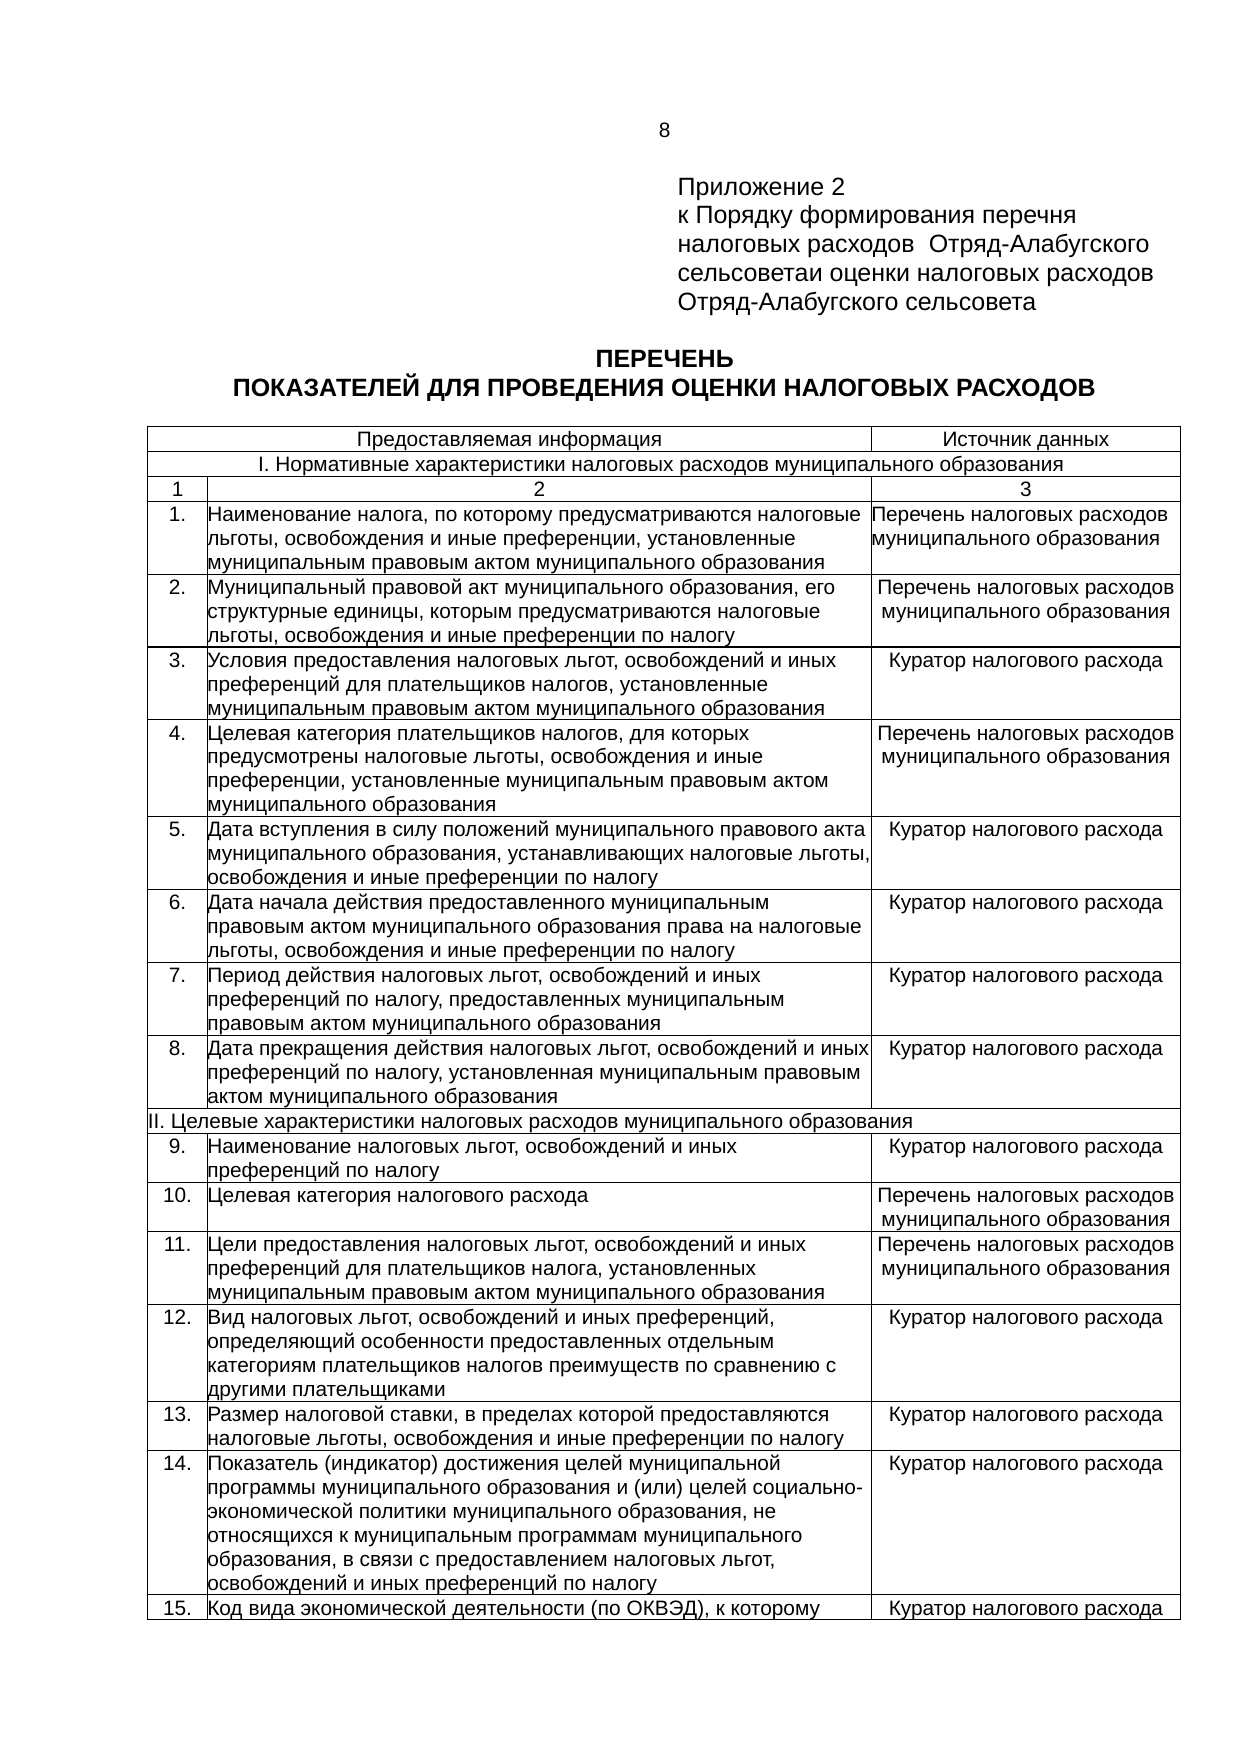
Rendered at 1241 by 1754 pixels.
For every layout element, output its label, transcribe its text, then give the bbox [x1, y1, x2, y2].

table_cell 9. [148, 1134, 207, 1182]
table_cell 6. [148, 890, 207, 962]
table_cell Целевая категория плательщиков налогов, для которых предусмотрены налоговые льготы, освобождения и иные преференции, установленные муниципальным правовым актом муниципального образования [208, 720, 871, 816]
table_cell 3. [148, 648, 207, 719]
table_cell 5. [148, 817, 207, 889]
table_cell 2 [208, 477, 871, 501]
table_cell Дата начала действия предоставленного муниципальным правовым актом муниципального образования права на налоговые льготы, освобождения и иные преференции по налогу [208, 890, 871, 962]
table_cell Цели предоставления налоговых льгот, освобождений и иных преференций для плательщиков налога, установленных муниципальным правовым актом муниципального образования [208, 1232, 871, 1304]
table_cell 8. [148, 1036, 207, 1108]
table_cell Показатель (индикатор) достижения целей муниципальной программы муниципального образования и (или) целей социально-экономической политики муниципального образования, не относящихся к муниципальным программам муниципального образования, в связи с предоставлением налоговых льгот, освобождений и иных преференций по налогу [208, 1451, 871, 1594]
text ПЕРЕЧЕНЬ [148, 344, 1181, 373]
table_cell Перечень налоговых расходов муниципального образования [872, 720, 1180, 816]
table_cell 1. [148, 502, 207, 573]
table_cell Куратор налогового расхода [872, 1451, 1180, 1594]
table_cell Куратор налогового расхода [872, 1036, 1180, 1108]
text Приложение 2 [677, 172, 1181, 200]
table_cell Наименование налоговых льгот, освобождений и иных преференций по налогу [208, 1134, 871, 1182]
table_cell Куратор налогового расхода [872, 817, 1180, 889]
text к Порядку формирования перечня налоговых расходов Отряд-Алабугского сельсоветаи оценки налоговых расходов Отряд-Алабугского сельсовета [677, 200, 1181, 315]
table_cell Куратор налогового расхода [872, 1402, 1180, 1449]
table_cell Куратор налогового расхода [872, 1305, 1180, 1401]
table_cell Период действия налоговых льгот, освобождений и иных преференций по налогу, предоставленных муниципальным правовым актом муниципального образования [208, 963, 871, 1035]
table_cell 4. [148, 720, 207, 816]
table_cell Перечень налоговых расходов муниципального образования [872, 502, 1180, 573]
table_cell II. Целевые характеристики налоговых расходов муниципального образования [148, 1109, 1180, 1133]
table_cell Куратор налогового расхода [872, 890, 1180, 962]
table_cell 7. [148, 963, 207, 1035]
table_cell 10. [148, 1183, 207, 1231]
table_cell 1 [148, 477, 207, 501]
table_cell Перечень налоговых расходов муниципального образования [872, 1183, 1180, 1231]
table_cell Дата прекращения действия налоговых льгот, освобождений и иных преференций по налогу, установленная муниципальным правовым актом муниципального образования [208, 1036, 871, 1108]
table_cell Наименование налога, по которому предусматриваются налоговые льготы, освобождения и иные преференции, установленные муниципальным правовым актом муниципального образования [208, 502, 871, 573]
table_cell 2. [148, 575, 207, 646]
table_cell Куратор налогового расхода [872, 1595, 1180, 1619]
table_cell 13. [148, 1402, 207, 1449]
table_cell 11. [148, 1232, 207, 1304]
table_cell Куратор налогового расхода [872, 963, 1180, 1035]
table_cell Куратор налогового расхода [872, 1134, 1180, 1182]
table_header Предоставляемая информация [148, 427, 871, 451]
table_cell Вид налоговых льгот, освобождений и иных преференций, определяющий особенности предоставленных отдельным категориям плательщиков налогов преимуществ по сравнению с другими плательщиками [208, 1305, 871, 1401]
table_cell Куратор налогового расхода [872, 648, 1180, 719]
table_cell Размер налоговой ставки, в пределах которой предоставляются налоговые льготы, освобождения и иные преференции по налогу [208, 1402, 871, 1449]
table_cell 15. [148, 1595, 207, 1619]
table_cell 3 [872, 477, 1180, 501]
table_cell Дата вступления в силу положений муниципального правового акта муниципального образования, устанавливающих налоговые льготы, освобождения и иные преференции по налогу [208, 817, 871, 889]
text ПОКАЗАТЕЛЕЙ ДЛЯ ПРОВЕДЕНИЯ ОЦЕНКИ НАЛОГОВЫХ РАСХОДОВ [148, 373, 1181, 402]
table_cell Код вида экономической деятельности (по ОКВЭД), к которому [208, 1595, 871, 1619]
table_cell I. Нормативные характеристики налоговых расходов муниципального образования [148, 452, 1180, 476]
table_header Источник данных [872, 427, 1180, 451]
table_cell 12. [148, 1305, 207, 1401]
table_cell Муниципальный правовой акт муниципального образования, его структурные единицы, которым предусматриваются налоговые льготы, освобождения и иные преференции по налогу [208, 575, 871, 646]
table_cell Перечень налоговых расходов муниципального образования [872, 1232, 1180, 1304]
table_cell Условия предоставления налоговых льгот, освобождений и иных преференций для плательщиков налогов, установленные муниципальным правовым актом муниципального образования [208, 648, 871, 719]
table_cell Целевая категория налогового расхода [208, 1183, 871, 1231]
table_cell Перечень налоговых расходов муниципального образования [872, 575, 1180, 646]
table_cell 14. [148, 1451, 207, 1594]
